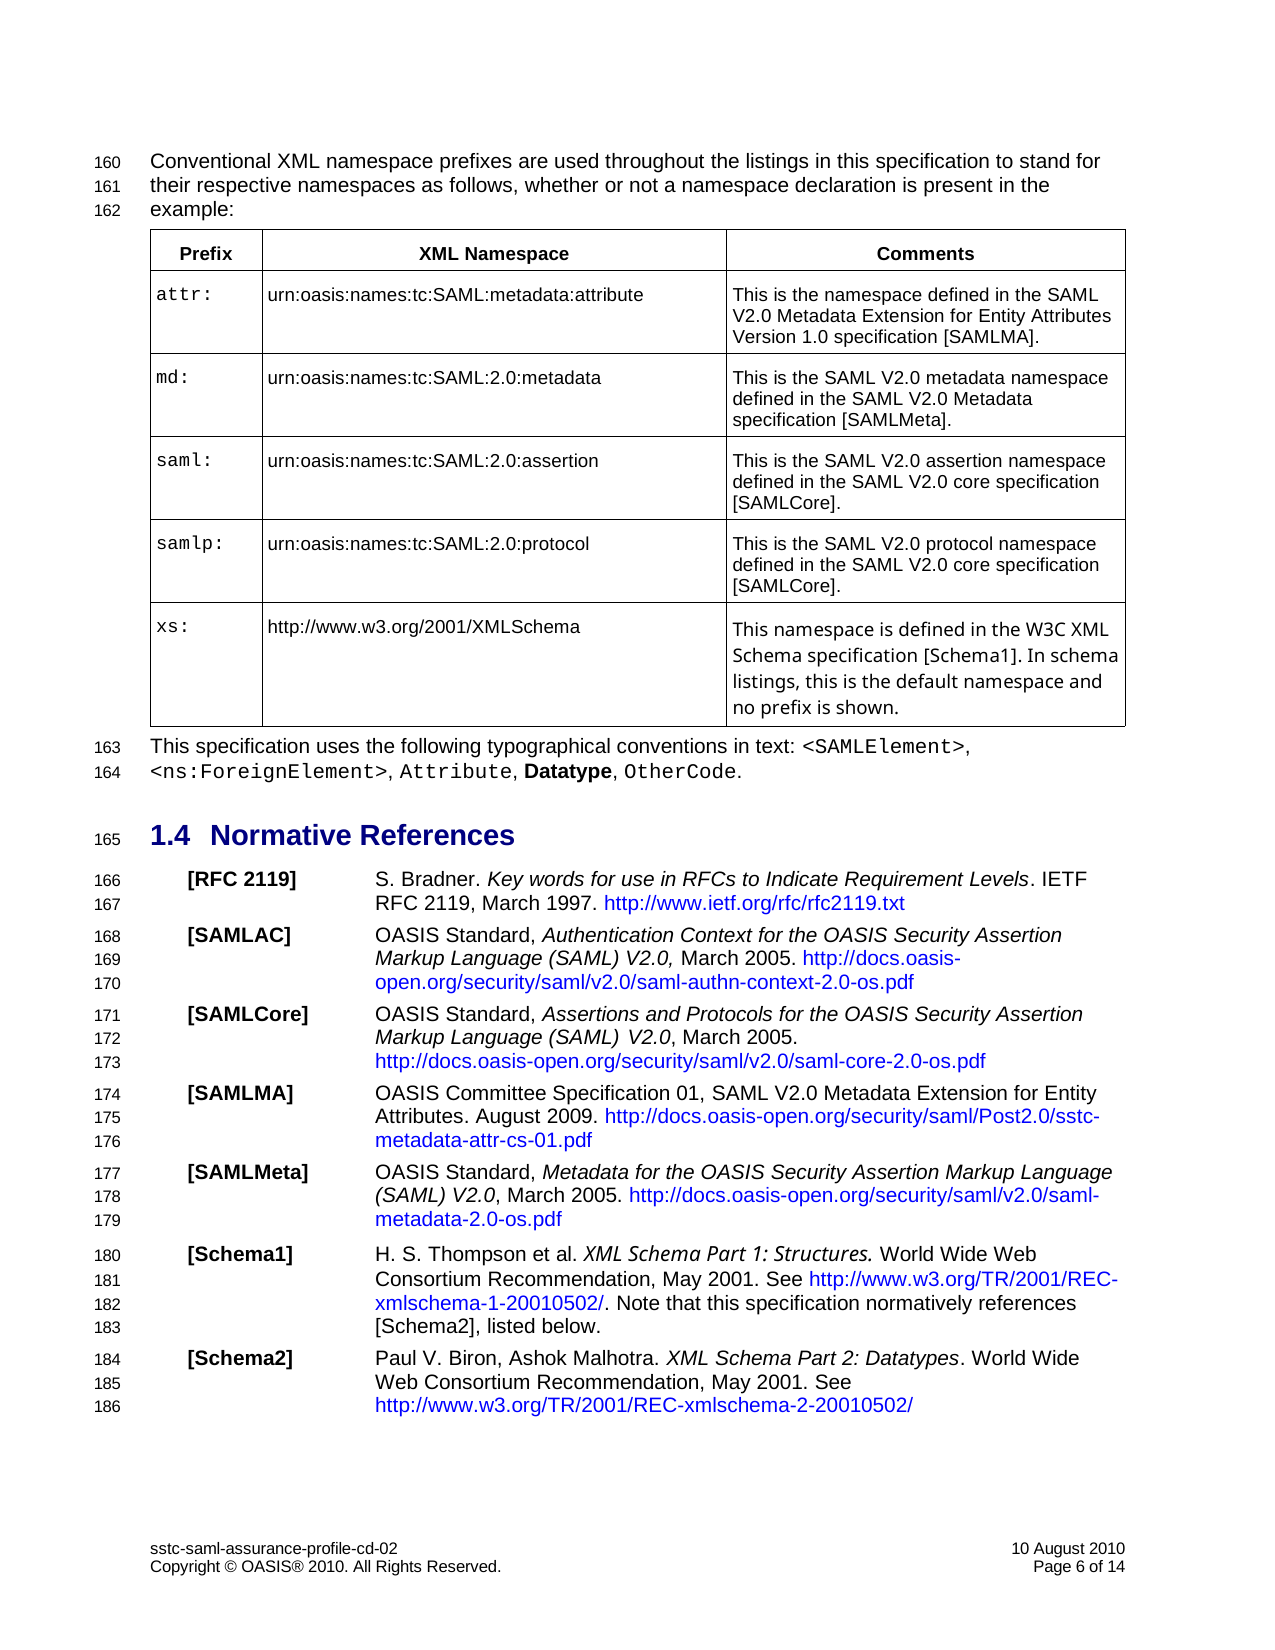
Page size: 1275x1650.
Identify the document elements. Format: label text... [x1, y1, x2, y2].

text [SAMLMeta] OASIS Standard, Metadata for the OASIS Security Assertion Markup Language (SAML) V2.0, March 2005. http://docs.oasis-open.org/security/saml/v2.0/saml-metadata-2.0-os.pdf [187, 1160, 1125, 1231]
table_cell http://www.w3.org/2001/XMLSchema [263, 603, 726, 726]
table_cell This namespace is defined in the W3C XML Schema specification [Schema1]. In schema listings, this is the default namespace and no prefix is shown. [727, 603, 1125, 726]
table_cell urn:oasis:names:tc:SAML:2.0:protocol [263, 520, 726, 602]
table_cell This is the SAML V2.0 protocol namespace defined in the SAML V2.0 core specification [SAMLCore]. [727, 520, 1125, 602]
table_cell This is the namespace defined in the SAML V2.0 Metadata Extension for Entity Attributes Version 1.0 specification [SAMLMA]. [727, 271, 1125, 353]
text Conventional XML namespace prefixes are used throughout the listings in this specification to stand for their respective namespaces as follows, whether or not a namespace declaration is present in the example: [150, 150, 1125, 221]
text [Schema1] H. S. Thompson et al. XML Schema Part 1: Structures. World Wide Web Consortium Recommendation, May 2001. See http://www.w3.org/TR/2001/REC-xmlschema-1-20010502/. Note that this specification normatively references [Schema2], listed below. [187, 1239, 1125, 1338]
table_cell saml: [151, 437, 262, 519]
table_cell urn:oasis:names:tc:SAML:metadata:attribute [263, 271, 726, 353]
table_cell attr: [151, 271, 262, 353]
text [SAMLCore] OASIS Standard, Assertions and Protocols for the OASIS Security Assertion Markup Language (SAML) V2.0, March 2005. http://docs.oasis-open.org/security/saml/v2.0/saml-core-2.0-os.pdf [187, 1002, 1125, 1073]
table_cell samlp: [151, 520, 262, 602]
table_cell urn:oasis:names:tc:SAML:2.0:assertion [263, 437, 726, 519]
table_header XML Namespace [263, 230, 726, 270]
text [Schema2] Paul V. Biron, Ashok Malhotra. XML Schema Part 2: Datatypes. World Wide Web Consortium Recommendation, May 2001. See http://www.w3.org/TR/2001/REC-xmlschema-2-20010502/ [187, 1347, 1125, 1417]
table_header Comments [727, 230, 1125, 270]
table_header Prefix [151, 230, 262, 270]
table_cell md: [151, 354, 262, 436]
text [RFC 2119] S. Bradner. Key words for use in RFCs to Indicate Requirement Levels. IETF RFC 2119, March 1997. http://www.ietf.org/rfc/rfc2119.txt [187, 868, 1125, 915]
text [SAMLAC] OASIS Standard, Authentication Context for the OASIS Security Assertion Markup Language (SAML) V2.0, March 2005. http://docs.oasis-open.org/security/saml/v2.0/saml-authn-context-2.0-os.pdf [187, 923, 1125, 994]
text This specification uses the following typographical conventions in text: <SAMLElement>, <ns:ForeignElement>, Attribute, Datatype, OtherCode. [150, 734, 1125, 785]
subtitle Normative References [150, 819, 1125, 851]
table_cell This is the SAML V2.0 assertion namespace defined in the SAML V2.0 core specification [SAMLCore]. [727, 437, 1125, 519]
table_cell urn:oasis:names:tc:SAML:2.0:metadata [263, 354, 726, 436]
text [SAMLMA] OASIS Committee Specification 01, SAML V2.0 Metadata Extension for Entity Attributes. August 2009. http://docs.oasis-open.org/security/saml/Post2.0/sstc-metadata-attr-cs-01.pdf [187, 1081, 1125, 1152]
table_cell This is the SAML V2.0 metadata namespace defined in the SAML V2.0 Metadata specification [SAMLMeta]. [727, 354, 1125, 436]
table_cell xs: [151, 603, 262, 726]
